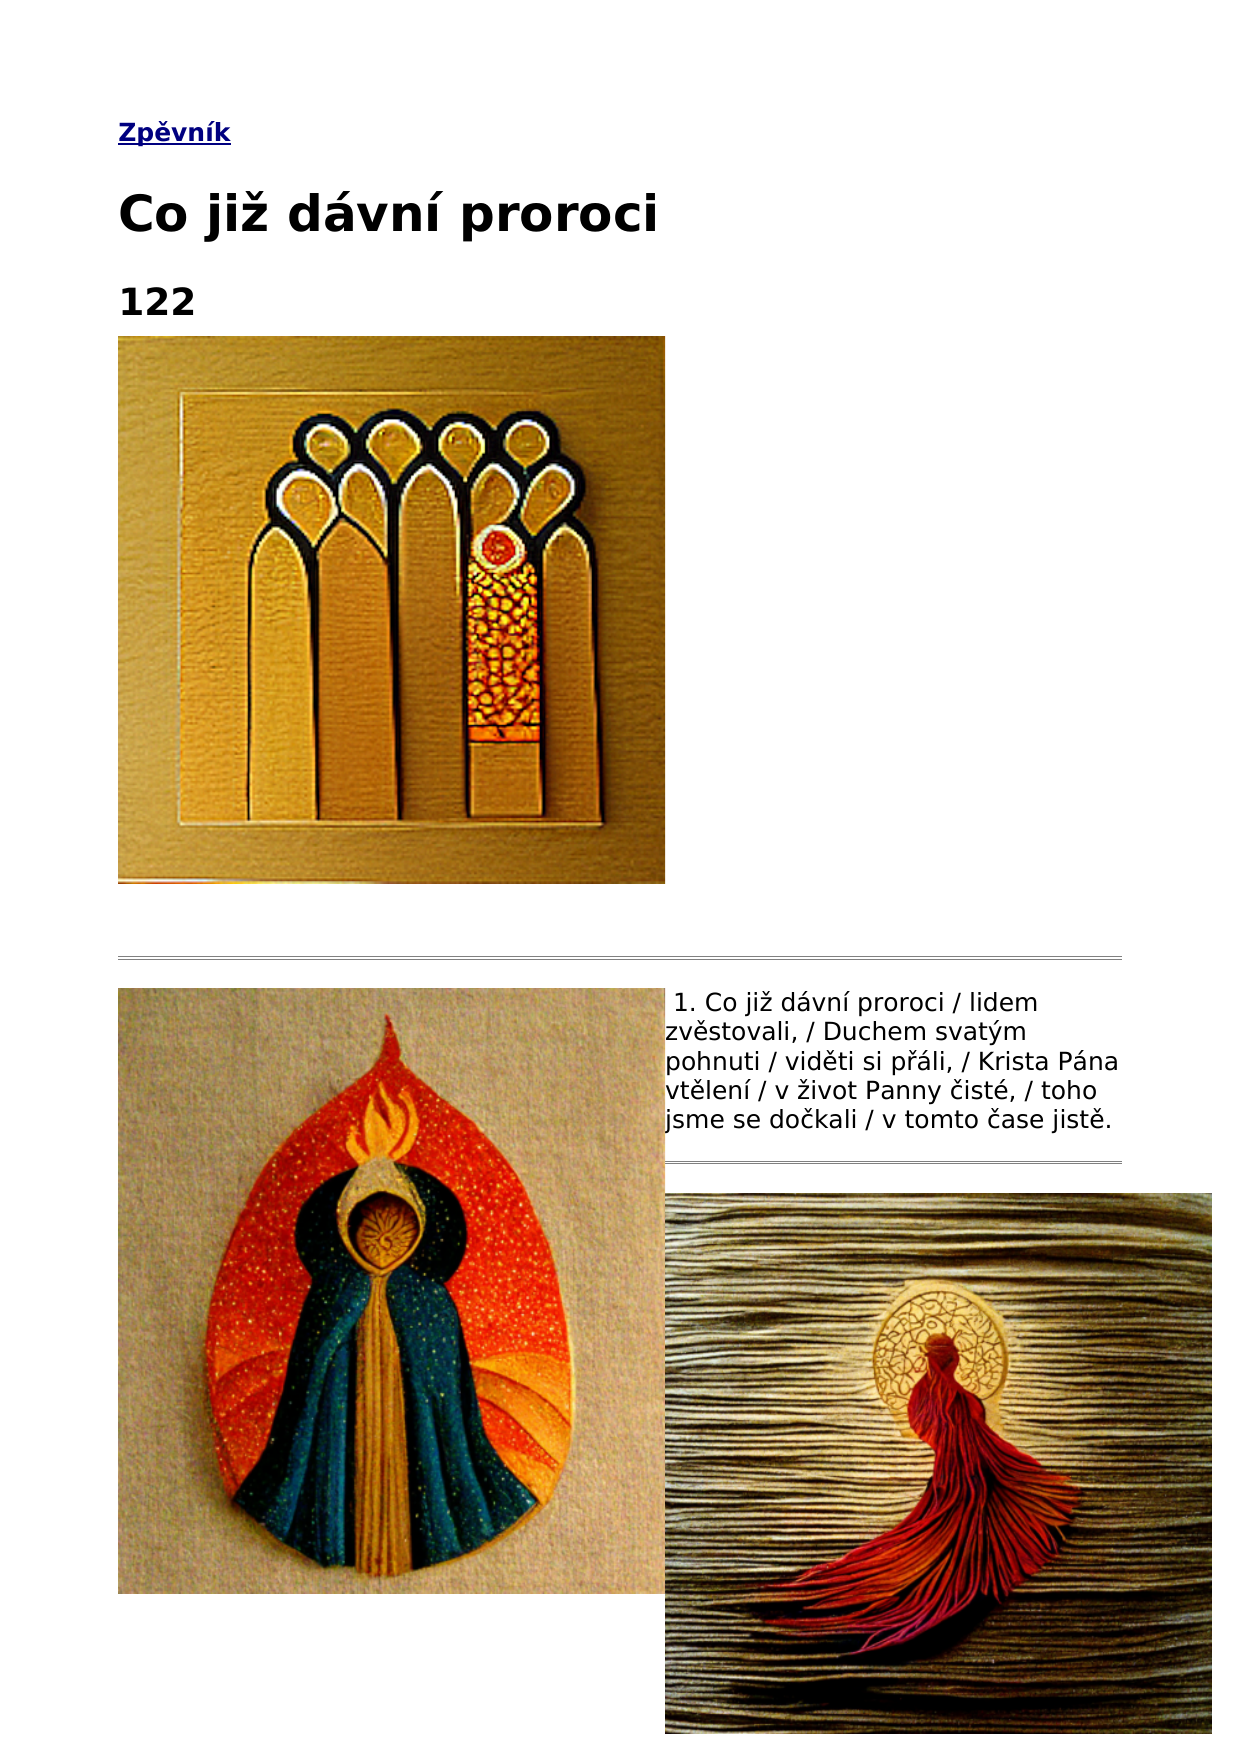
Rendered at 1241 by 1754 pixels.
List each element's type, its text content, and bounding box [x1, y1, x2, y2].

text 1. Co již dávní proroci / lidem zvěstovali, / Duchem svatým pohnuti / viděti si přáli, / Krista Pána vtělení / v život Panny čisté, / toho jsme se dočkali / v tomto čase jistě. [665, 988, 1122, 1134]
picture [118, 988, 1212, 1734]
text Zpěvník [118, 118, 1122, 147]
subtitle 122 [118, 281, 1122, 324]
picture [118, 336, 665, 884]
subtitle Co již dávní proroci [118, 185, 1122, 243]
